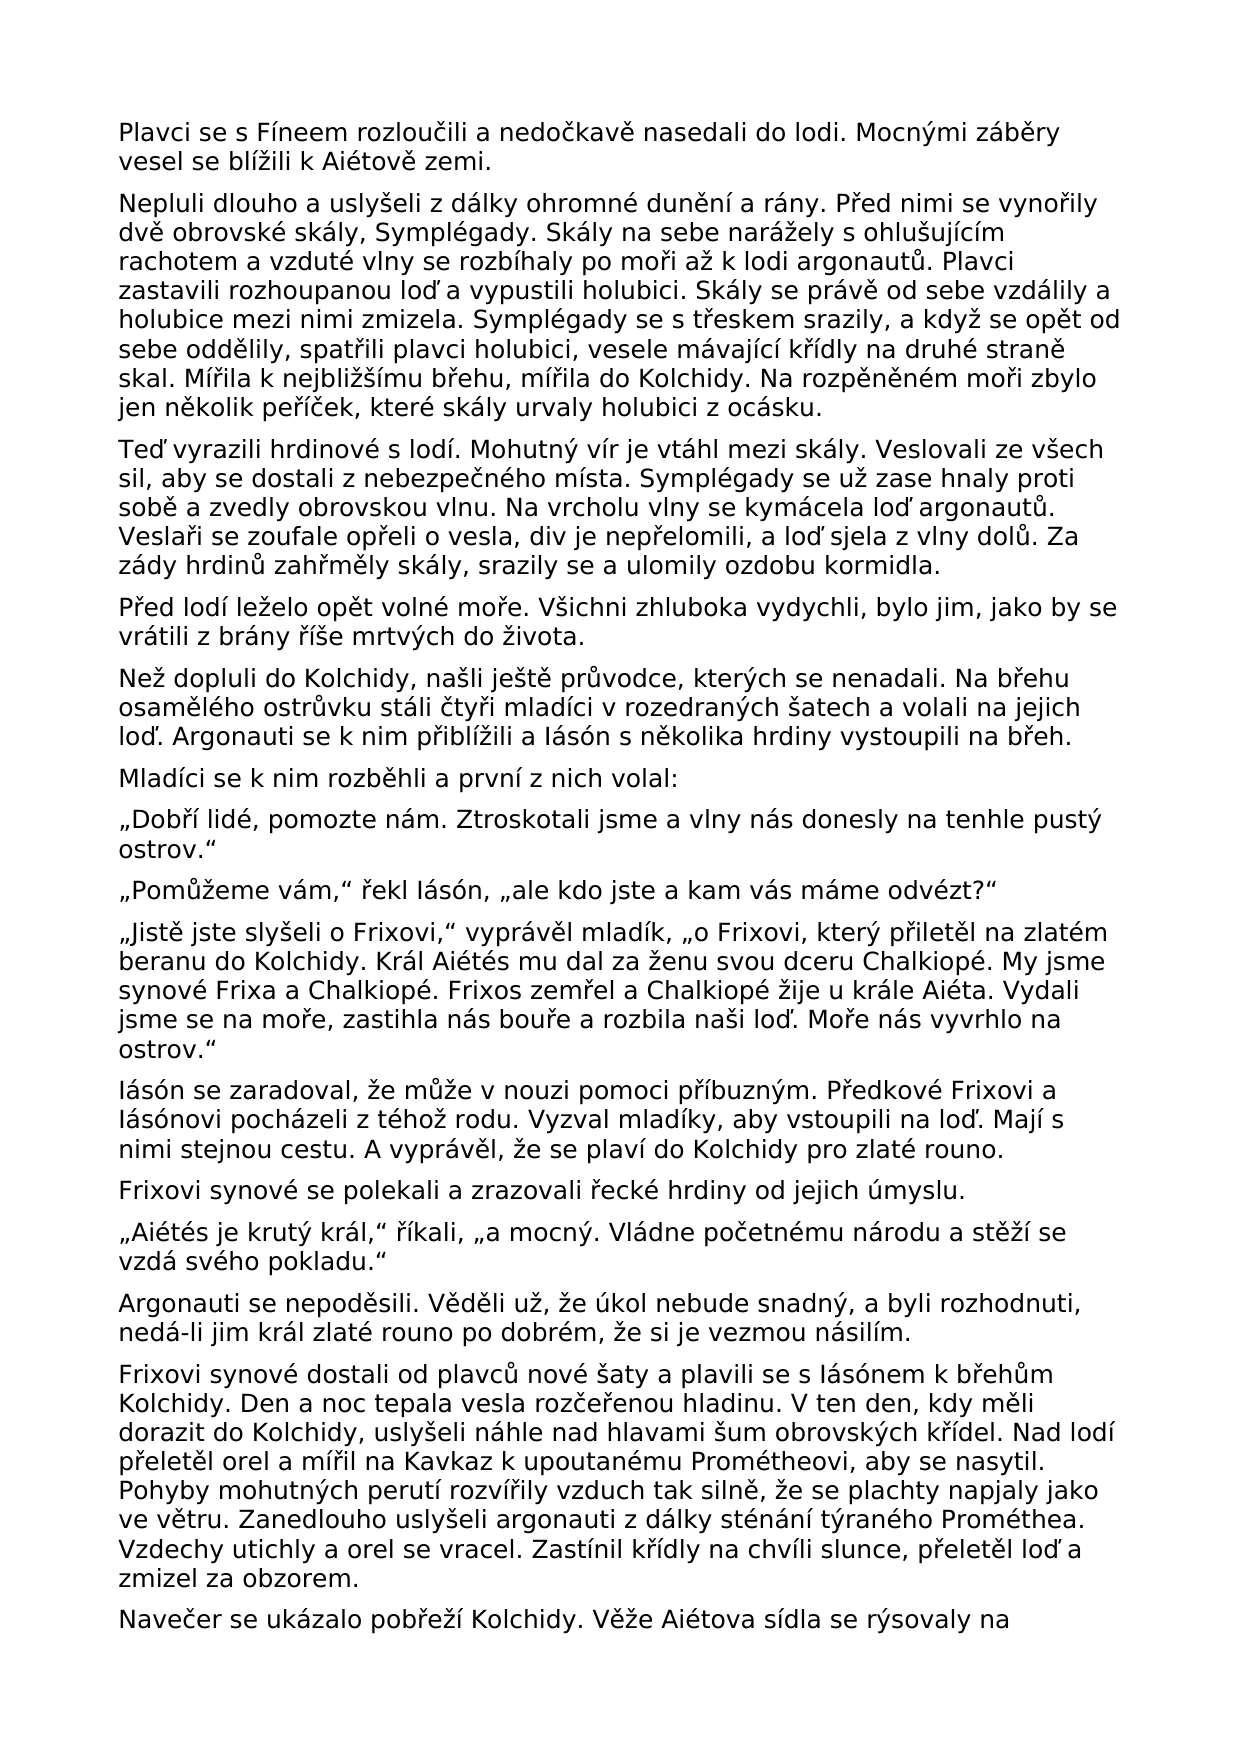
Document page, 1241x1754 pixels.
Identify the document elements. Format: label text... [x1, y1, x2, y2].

text Argonauti se nepoděsili. Věděli už, že úkol nebude snadný, a byli rozhodnuti, nedá-li jim král zlaté rouno po dobrém, že si je vezmou násilím. [118, 1289, 1122, 1347]
text Nepluli dlouho a uslyšeli z dálky ohromné dunění a rány. Před nimi se vynořily dvě obrovské skály, Symplégady. Skály na sebe narážely s ohlušujícím rachotem a vzduté vlny se rozbíhaly po moři až k lodi argonautů. Plavci zastavili rozhoupanou loď a vypustili holubici. Skály se právě od sebe vzdálily a holubice mezi nimi zmizela. Symplégady se s třeskem srazily, a když se opět od sebe oddělily, spatřili plavci holubici, vesele mávající křídly na druhé straně skal. Mířila k nejbližšímu břehu, mířila do Kolchidy. Na rozpěněném moři zbylo jen několik peříček, které skály urvaly holubici z ocásku. [118, 189, 1122, 422]
text Mladíci se k nim rozběhli a první z nich volal: [118, 764, 1122, 793]
text „Pomůžeme vám,“ řekl Iásón, „ale kdo jste a kam vás máme odvézt?“ [118, 876, 1122, 906]
text Plavci se s Fíneem rozloučili a nedočkavě nasedali do lodi. Mocnými záběry vesel se blížili k Aiétově zemi. [118, 118, 1122, 176]
text Navečer se ukázalo pobřeží Kolchidy. Věže Aiétova sídla se rýsovaly na [118, 1606, 1122, 1635]
text Frixovi synové dostali od plavců nové šaty a plavili se s Iásónem k břehům Kolchidy. Den a noc tepala vesla rozčeřenou hladinu. V ten den, kdy měli dorazit do Kolchidy, uslyšeli náhle nad hlavami šum obrovských křídel. Nad lodí přeletěl orel a mířil na Kavkaz k upoutanému Prométheovi, aby se nasytil. Pohyby mohutných perutí rozvířily vzduch tak silně, že se plachty napjaly jako ve větru. Zanedlouho uslyšeli argonauti z dálky sténání týraného Prométhea. Vzdechy utichly a orel se vracel. Zastínil křídly na chvíli slunce, přeletěl loď a zmizel za obzorem. [118, 1360, 1122, 1593]
text Frixovi synové se polekali a zrazovali řecké hrdiny od jejich úmyslu. [118, 1176, 1122, 1206]
text Před lodí leželo opět volné moře. Všichni zhluboka vydychli, bylo jim, jako by se vrátili z brány říše mrtvých do života. [118, 593, 1122, 651]
text „Aiétés je krutý král,“ říkali, „a mocný. Vládne početnému národu a stěží se vzdá svého pokladu.“ [118, 1218, 1122, 1276]
text Iásón se zaradoval, že může v nouzi pomoci příbuzným. Předkové Frixovi a Iásónovi pocházeli z téhož rodu. Vyzval mladíky, aby vstoupili na loď. Mají s nimi stejnou cestu. A vyprávěl, že se plaví do Kolchidy pro zlaté rouno. [118, 1076, 1122, 1164]
text „Dobří lidé, pomozte nám. Ztroskotali jsme a vlny nás donesly na tenhle pustý ostrov.“ [118, 806, 1122, 864]
text Než dopluli do Kolchidy, našli ještě průvodce, kterých se nenadali. Na břehu osamělého ostrůvku stáli čtyři mladíci v rozedraných šatech a volali na jejich loď. Argonauti se k nim přiblížili a Iásón s několika hrdiny vystoupili na břeh. [118, 664, 1122, 751]
text Teď vyrazili hrdinové s lodí. Mohutný vír je vtáhl mezi skály. Veslovali ze všech sil, aby se dostali z nebezpečného místa. Symplégady se už zase hnaly proti sobě a zvedly obrovskou vlnu. Na vrcholu vlny se kymácela loď argonautů. Veslaři se zoufale opřeli o vesla, div je nepřelomili, a loď sjela z vlny dolů. Za zády hrdinů zahřměly skály, srazily se a ulomily ozdobu kormidla. [118, 435, 1122, 581]
text „Jistě jste slyšeli o Frixovi,“ vyprávěl mladík, „o Frixovi, který přiletěl na zlatém beranu do Kolchidy. Král Aiétés mu dal za ženu svou dceru Chalkiopé. My jsme synové Frixa a Chalkiopé. Frixos zemřel a Chalkiopé žije u krále Aiéta. Vydali jsme se na moře, zastihla nás bouře a rozbila naši loď. Moře nás vyvrhlo na ostrov.“ [118, 918, 1122, 1064]
